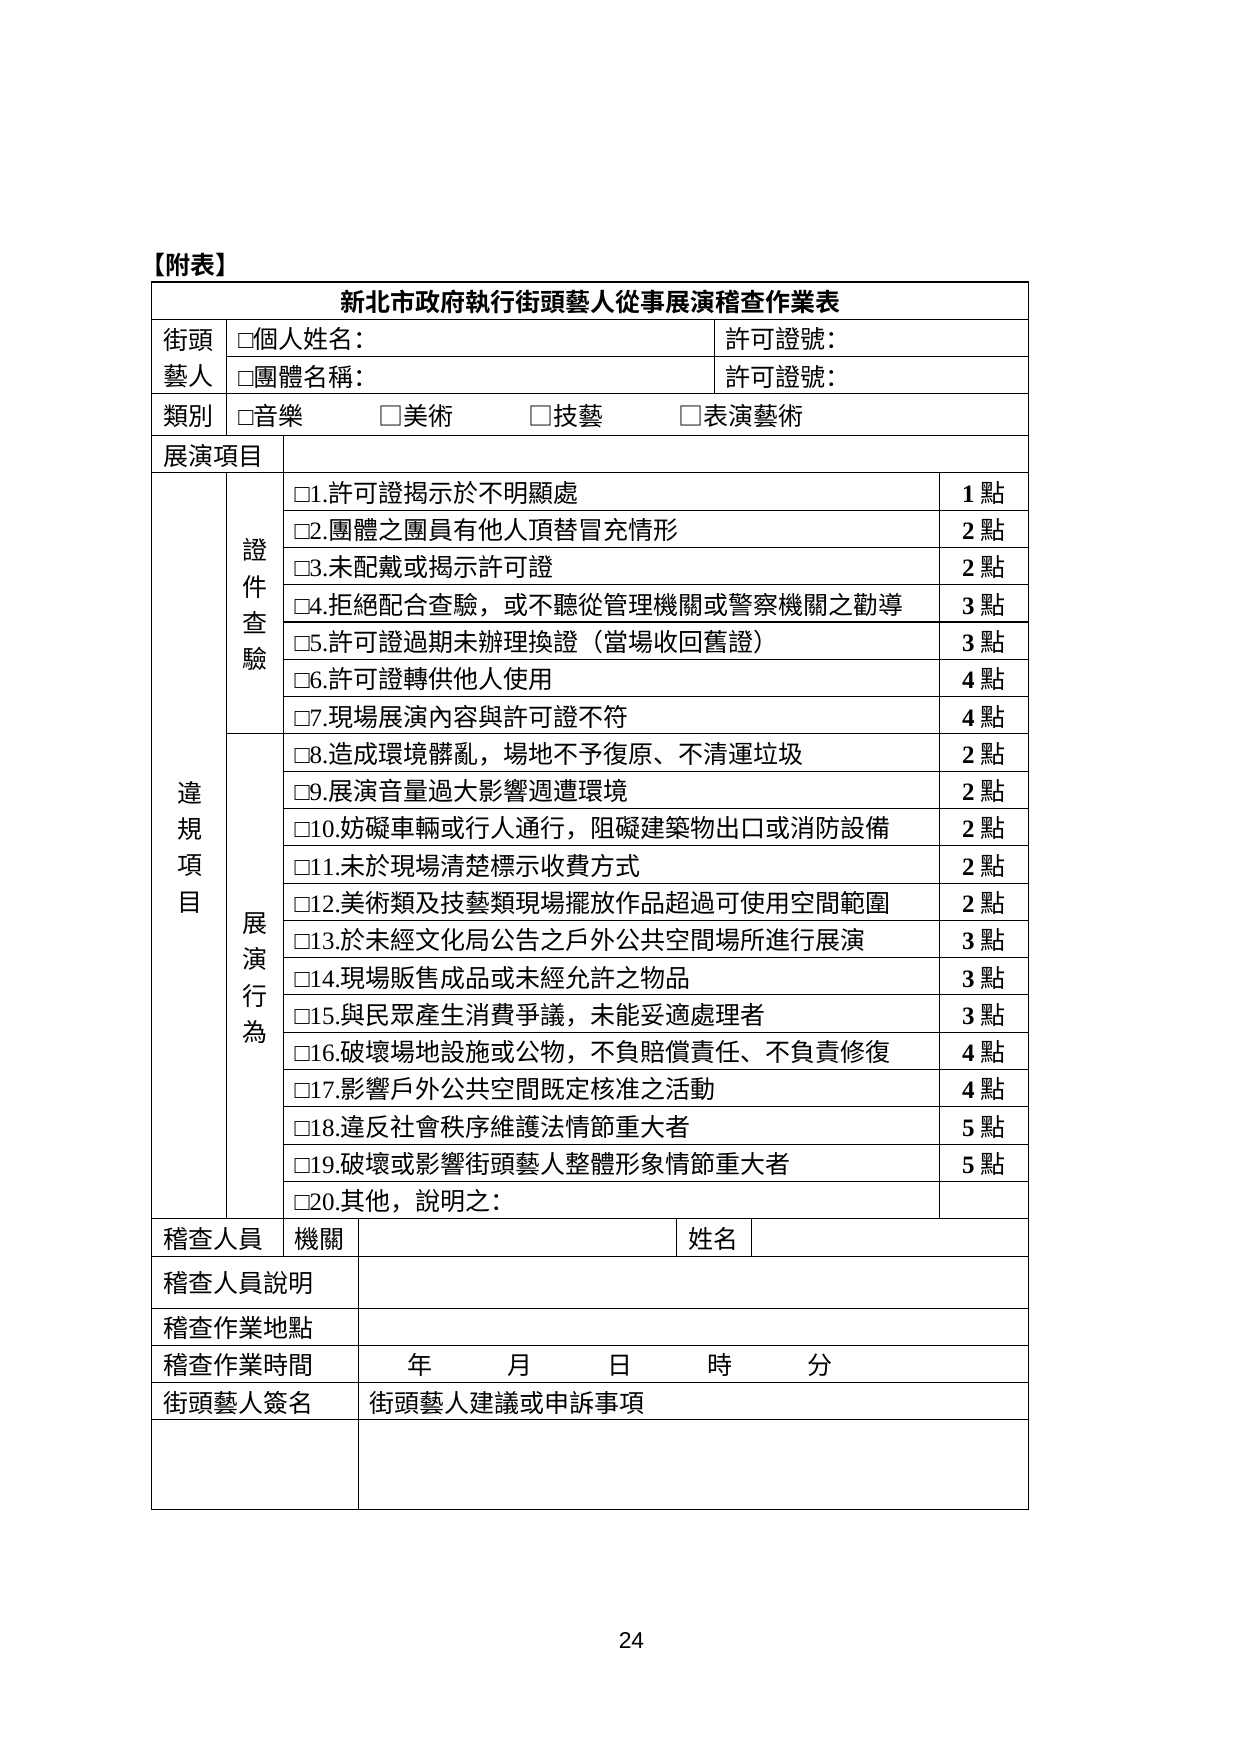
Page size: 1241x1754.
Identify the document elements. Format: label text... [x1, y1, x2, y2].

table_cell □5.許可證過期未辦理換證（當場收回舊證） [284, 623, 939, 659]
table_cell [284, 436, 1028, 472]
table_cell 4 點 [940, 1033, 1028, 1069]
table_cell □3.未配戴或揭示許可證 [284, 548, 939, 584]
table_cell □12.美術類及技藝類現場擺放作品超過可使用空間範圍 [284, 884, 939, 920]
table_cell □2.團體之團員有他人頂替冒充情形 [284, 511, 939, 547]
table_cell □7.現場展演內容與許可證不符 [284, 697, 939, 733]
table_cell 街頭藝人建議或申訴事項 [359, 1383, 1028, 1419]
table_header 新北市政府執行街頭藝人從事展演稽查作業表 [152, 283, 1028, 319]
table_cell 許可證號： [715, 320, 1028, 356]
table_cell 展演項目 [152, 436, 283, 472]
table_cell 稽查作業地點 [152, 1309, 358, 1345]
table_cell 稽查作業時間 [152, 1346, 358, 1382]
table_cell 3 點 [940, 995, 1028, 1032]
table_cell □13.於未經文化局公告之戶外公共空間場所進行展演 [284, 921, 939, 957]
table_cell □11.未於現場清楚標示收費方式 [284, 846, 939, 882]
table_cell [359, 1257, 1028, 1307]
table_cell 許可證號： [715, 357, 1028, 393]
table_cell 3 點 [940, 921, 1028, 957]
table_cell 3 點 [940, 623, 1028, 659]
table_cell 5 點 [940, 1145, 1028, 1181]
table_cell □20.其他，說明之： [284, 1182, 939, 1218]
table_cell [752, 1219, 1028, 1256]
table_cell □17.影響戶外公共空間既定核准之活動 [284, 1070, 939, 1106]
table_cell □16.破壞場地設施或公物，不負賠償責任、不負責修復 [284, 1033, 939, 1069]
table_cell □1.許可證揭示於不明顯處 [284, 473, 939, 509]
table_cell 街頭藝人 [152, 320, 226, 393]
table_cell □6.許可證轉供他人使用 [284, 660, 939, 696]
table_cell 2 點 [940, 809, 1028, 845]
table_cell □4.拒絕配合查驗，或不聽從管理機關或警察機關之勸導 [284, 585, 939, 621]
table_cell 2 點 [940, 884, 1028, 920]
table_cell 2 點 [940, 734, 1028, 771]
table_cell 2 點 [940, 511, 1028, 547]
table_cell 違 規 項 目 [152, 473, 226, 1218]
table_cell □9.展演音量過大影響週遭環境 [284, 772, 939, 808]
table_cell 2 點 [940, 548, 1028, 584]
table_cell 4 點 [940, 660, 1028, 696]
text 【附表】 [141, 245, 1122, 281]
table_cell [359, 1309, 1028, 1345]
table_cell 1 點 [940, 473, 1028, 509]
table_cell 證 件 查 驗 [227, 473, 283, 733]
table_cell 稽查人員 [152, 1219, 283, 1256]
table_cell □19.破壞或影響街頭藝人整體形象情節重大者 [284, 1145, 939, 1181]
table_cell □團體名稱： [227, 357, 714, 393]
table_cell 年 月 日 時 分 [359, 1346, 1028, 1382]
table_cell 4 點 [940, 1070, 1028, 1106]
table_cell 類別 [152, 394, 226, 435]
table_cell □個人姓名： [227, 320, 714, 356]
table_cell □8.造成環境髒亂，場地不予復原、不清運垃圾 [284, 734, 939, 771]
table_cell 5 點 [940, 1107, 1028, 1143]
table_cell 4 點 [940, 697, 1028, 733]
table_cell □10.妨礙車輛或行人通行，阻礙建築物出口或消防設備 [284, 809, 939, 845]
table_cell □15.與民眾產生消費爭議，未能妥適處理者 [284, 995, 939, 1032]
table_cell [359, 1219, 676, 1256]
table_cell □18.違反社會秩序維護法情節重大者 [284, 1107, 939, 1143]
table_cell 姓名 [677, 1219, 751, 1256]
table_cell 展 演 行 為 [227, 734, 283, 1218]
table_cell 2 點 [940, 846, 1028, 882]
table_cell □14.現場販售成品或未經允許之物品 [284, 958, 939, 994]
table_cell [359, 1420, 1028, 1509]
table_cell □音樂 □美術 □技藝 □表演藝術 [227, 394, 1028, 435]
table_cell 2 點 [940, 772, 1028, 808]
table_cell [940, 1182, 1028, 1218]
table_cell 稽查人員說明 [152, 1257, 358, 1307]
table_cell 3 點 [940, 958, 1028, 994]
table_cell 街頭藝人簽名 [152, 1383, 358, 1419]
table_cell [152, 1420, 358, 1509]
table_cell 機關 [284, 1219, 358, 1256]
table_cell 3 點 [940, 585, 1028, 621]
